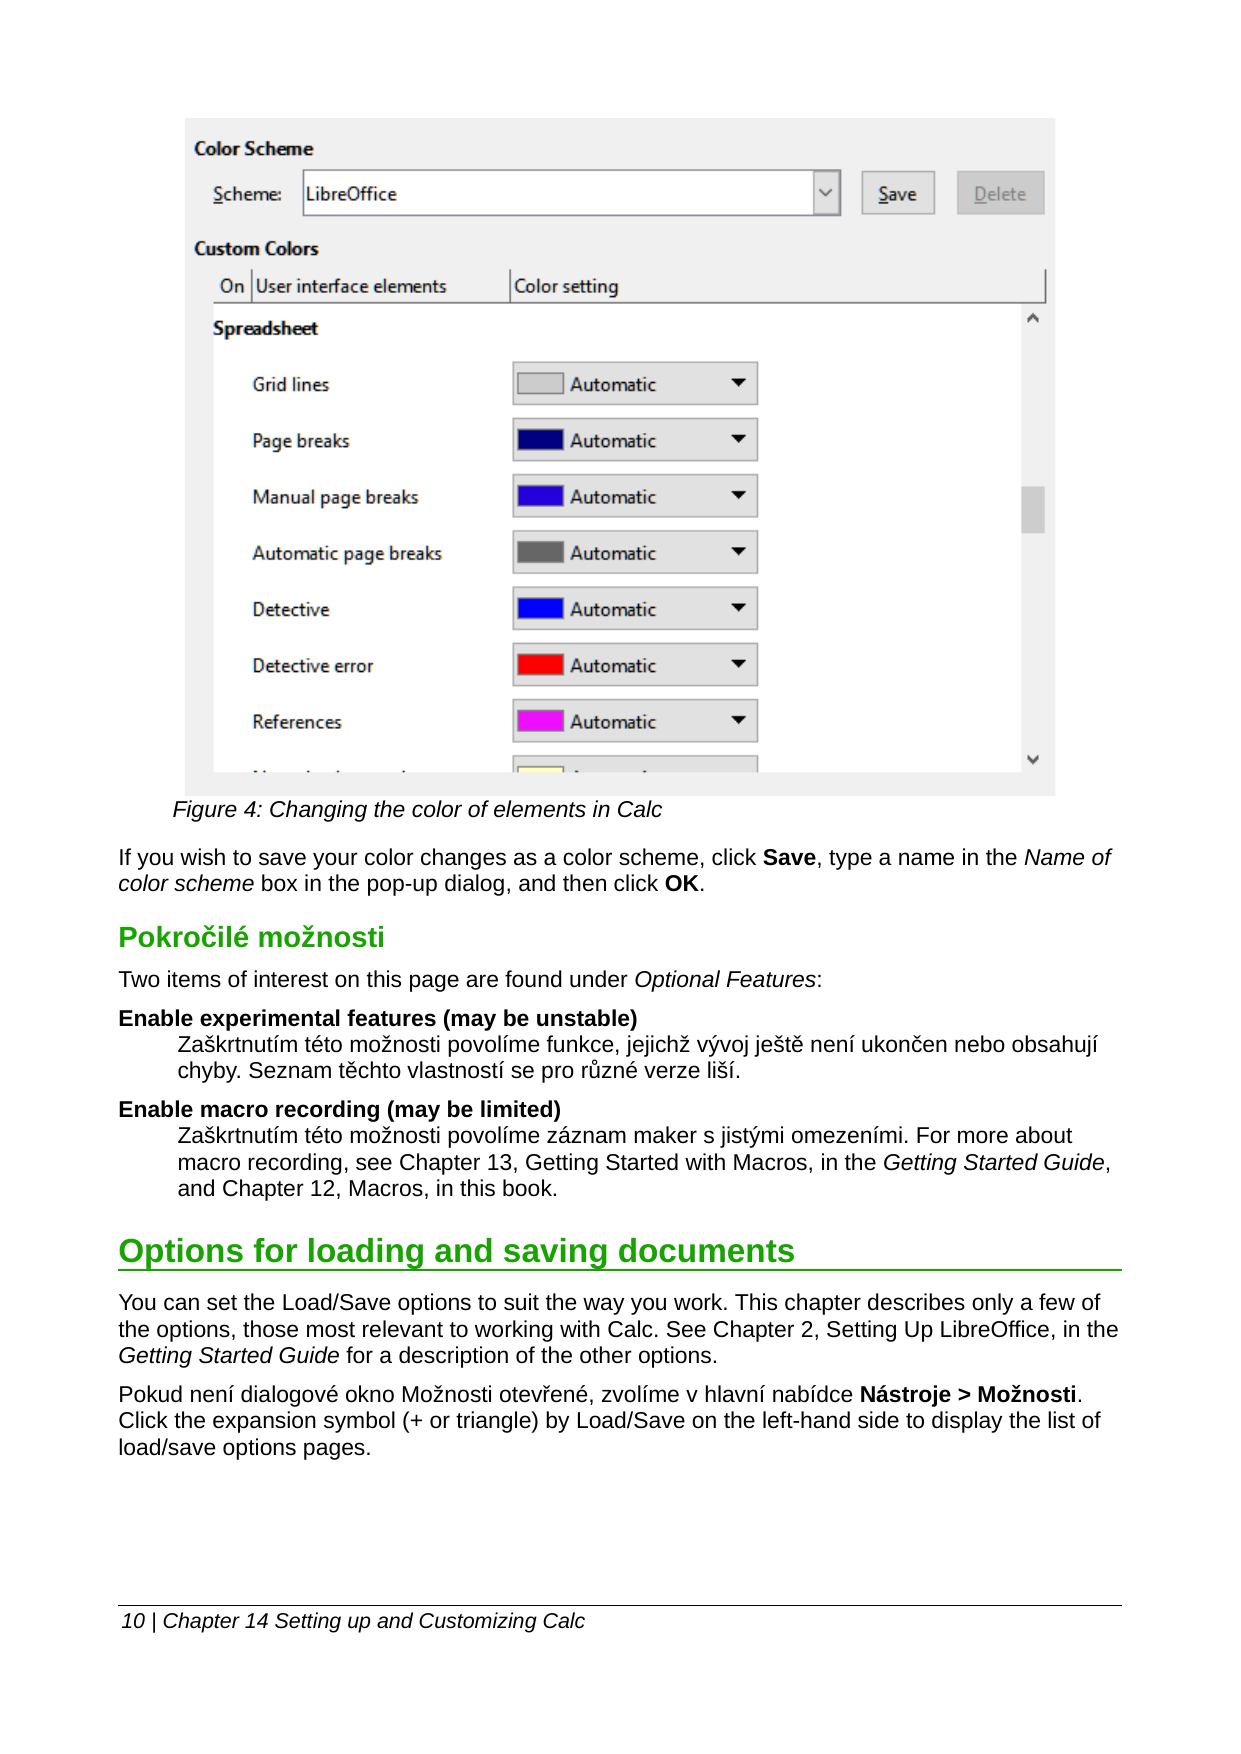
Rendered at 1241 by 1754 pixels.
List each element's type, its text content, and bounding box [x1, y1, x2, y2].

subtitle Pokročilé možnosti [118, 920, 1122, 954]
text Zaškrtnutím této možnosti povolíme funkce, jejichž vývoj ještě není ukončen nebo obsahují chyby. Seznam těchto vlastností se pro různé verze liší. [177, 1031, 1122, 1083]
text Zaškrtnutím této možnosti povolíme záznam maker s jistými omezeními. For more about macro recording, see Chapter 13, Getting Started with Macros, in the Getting Started Guide, and Chapter 12, Macros, in this book. [177, 1122, 1122, 1201]
text Figure 4: Changing the color of elements in Calc [172, 118, 1068, 822]
picture [184, 118, 1056, 796]
text If you wish to save your color changes as a color scheme, click Save, type a name in the Name of color scheme box in the pop-up dialog, and then click OK. [118, 844, 1122, 897]
text Two items of interest on this page are found under Optional Features: [118, 966, 1122, 992]
subtitle Options for loading and saving documents [118, 1231, 1122, 1269]
text Enable macro recording (may be limited) [118, 1096, 1122, 1122]
text Pokud není dialogové okno Možnosti otevřené, zvolíme v hlavní nabídce Nástroje > Možnosti. Click the expansion symbol (+ or triangle) by Load/Save on the left-hand side to display the list of load/save options pages. [118, 1381, 1122, 1460]
text Enable experimental features (may be unstable) [118, 1004, 1122, 1031]
text You can set the Load/Save options to suit the way you work. This chapter describes only a few of the options, those most relevant to working with Calc. See Chapter 2, Setting Up LibreOffice, in the Getting Started Guide for a description of the other options. [118, 1289, 1122, 1368]
